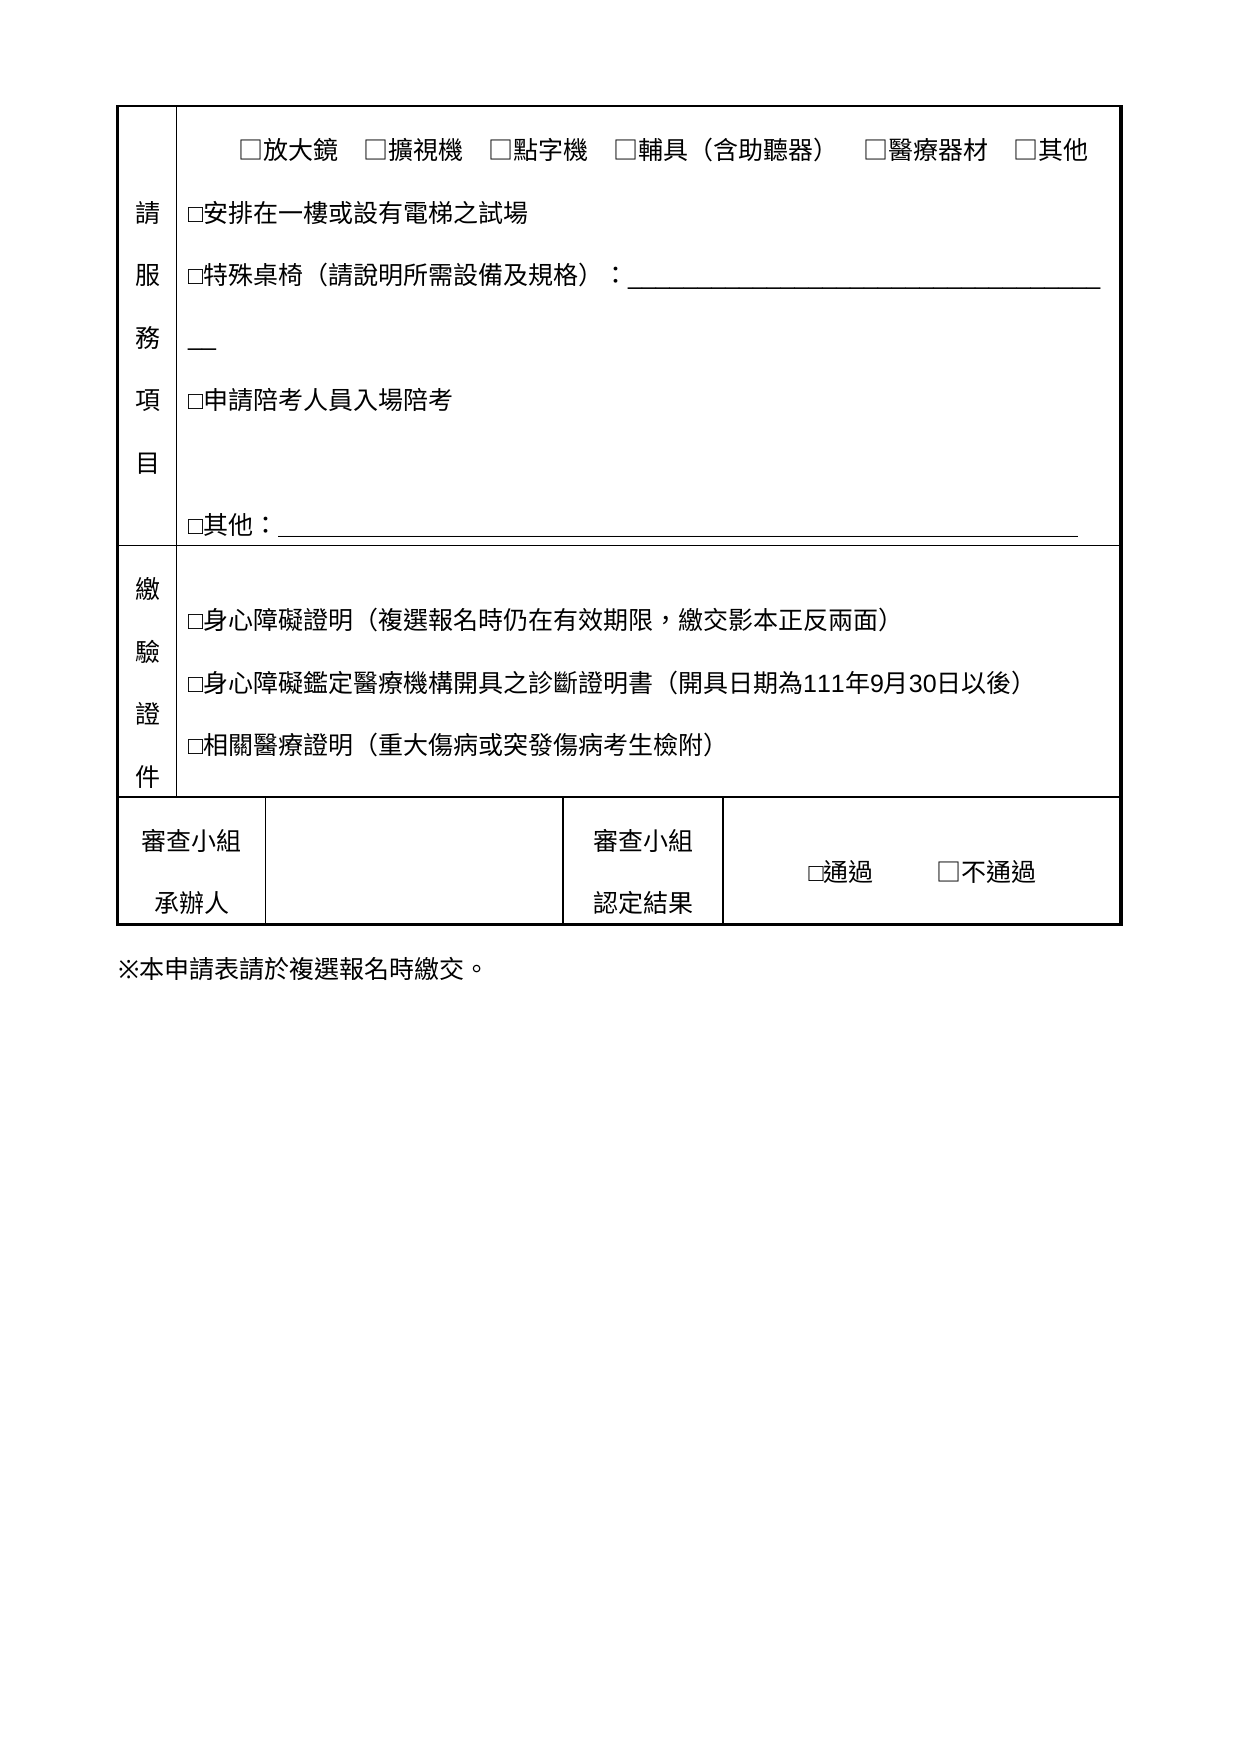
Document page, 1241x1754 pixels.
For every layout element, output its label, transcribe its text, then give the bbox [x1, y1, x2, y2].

table_cell □身心障礙證明（複選報名時仍在有效期限，繳交影本正反兩面） □身心障礙鑑定醫療機構開具之診斷證明書（開具日期為111年9月30日以後） □相關醫療證明（重大傷病或突發傷病考生檢附） [177, 546, 1119, 796]
table_cell 審查小組 承辦人 [119, 798, 265, 923]
table_cell 審查小組 認定結果 [564, 798, 722, 923]
text ※本申請表請於複選報名時繳交。 [118, 926, 1122, 988]
table_cell [266, 798, 562, 923]
table_cell 請服務項目 [119, 107, 176, 544]
table_cell □通過 □不通過 [724, 798, 1119, 923]
table_cell □放大鏡 □擴視機 □點字機 □輔具（含助聽器） □醫療器材 □其他 □安排在一樓或設有電梯之試場 □特殊桌椅（請說明所需設備及規格）：____________________________________ □申請陪考人員入場陪考 □其他：＿＿＿＿＿＿＿＿＿＿＿＿＿＿＿＿＿＿＿＿＿＿＿＿＿＿＿＿＿＿＿＿ [177, 107, 1119, 544]
table_cell 繳驗證件 [119, 546, 176, 796]
